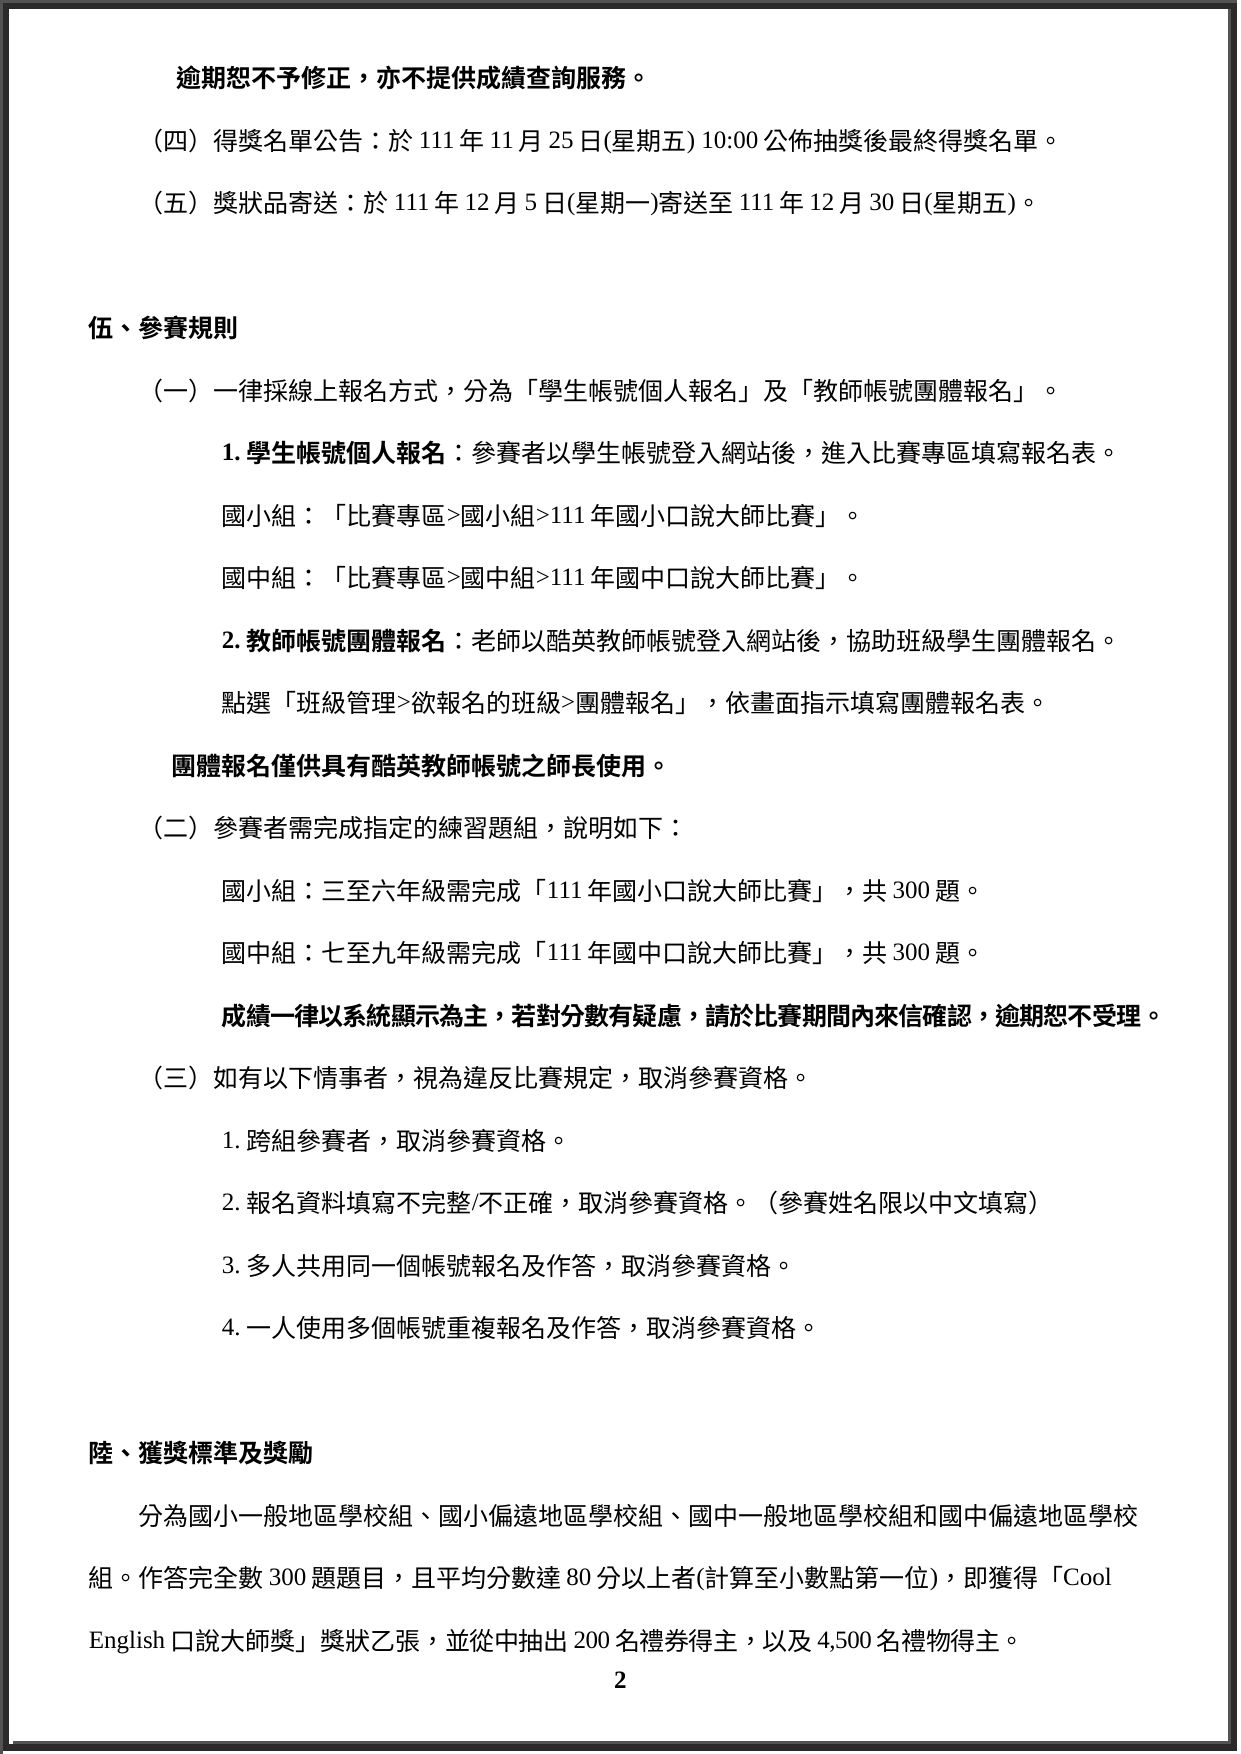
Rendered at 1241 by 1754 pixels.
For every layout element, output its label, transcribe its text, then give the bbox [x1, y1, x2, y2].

text 逾期恕不予修正，亦不提供成績查詢服務。 [139, 35, 1152, 97]
text 1. 跨組參賽者，取消參賽資格。 [189, 1097, 1152, 1160]
text 分為國小一般地區學校組、國小偏遠地區學校組、國中一般地區學校組和國中偏遠地區學校組。作答完全數300題題目，且平均分數達80分以上者(計算至小數點第一位)，即獲得「Cool English口說大師獎」獎狀乙張，並從中抽出200名禮券得主，以及4,500名禮物得主。 [89, 1472, 1152, 1660]
list 獲獎標準及獎勵 [89, 1410, 1152, 1472]
text （二）參賽者需完成指定的練習題組，說明如下： [139, 785, 1152, 847]
text （四）得獎名單公告：於111年11月25日(星期五) 10:00公佈抽獎後最終得獎名單。 [139, 97, 1152, 160]
list 參賽規則 [89, 285, 1152, 347]
text 1. 學生帳號個人報名：參賽者以學生帳號登入網站後，進入比賽專區填寫報名表。 [189, 410, 1152, 472]
text 點選「班級管理>欲報名的班級>團體報名」，依畫面指示填寫團體報名表。 [222, 660, 1152, 722]
text 2. 教師帳號團體報名：老師以酷英教師帳號登入網站後，協助班級學生團體報名。 [222, 597, 1152, 660]
text 3. 多人共用同一個帳號報名及作答，取消參賽資格。 [189, 1222, 1152, 1285]
text 國中組：「比賽專區>國中組>111年國中口說大師比賽」。 [189, 535, 1152, 597]
text 國中組：七至九年級需完成「111年國中口說大師比賽」，共300題。 [189, 910, 1152, 972]
text 國小組：「比賽專區>國小組>111年國小口說大師比賽」。 [189, 472, 1152, 535]
text （一）一律採線上報名方式，分為「學生帳號個人報名」及「教師帳號團體報名」。 [139, 347, 1152, 410]
text （三）如有以下情事者，視為違反比賽規定，取消參賽資格。 [139, 1035, 1152, 1097]
text 成績一律以系統顯示為主，若對分數有疑慮，請於比賽期間內來信確認，逾期恕不受理。 [189, 972, 1152, 1035]
text （五）獎狀品寄送：於111年12月5日(星期一)寄送至111年12月30日(星期五)。 [139, 160, 1152, 222]
text 團體報名僅供具有酷英教師帳號之師長使用。 [89, 722, 1152, 785]
text 國小組：三至六年級需完成「111年國小口說大師比賽」，共300題。 [189, 847, 1152, 910]
text 4. 一人使用多個帳號重複報名及作答，取消參賽資格。 [189, 1285, 1152, 1347]
text 2. 報名資料填寫不完整/不正確，取消參賽資格。（參賽姓名限以中文填寫） [189, 1160, 1152, 1222]
